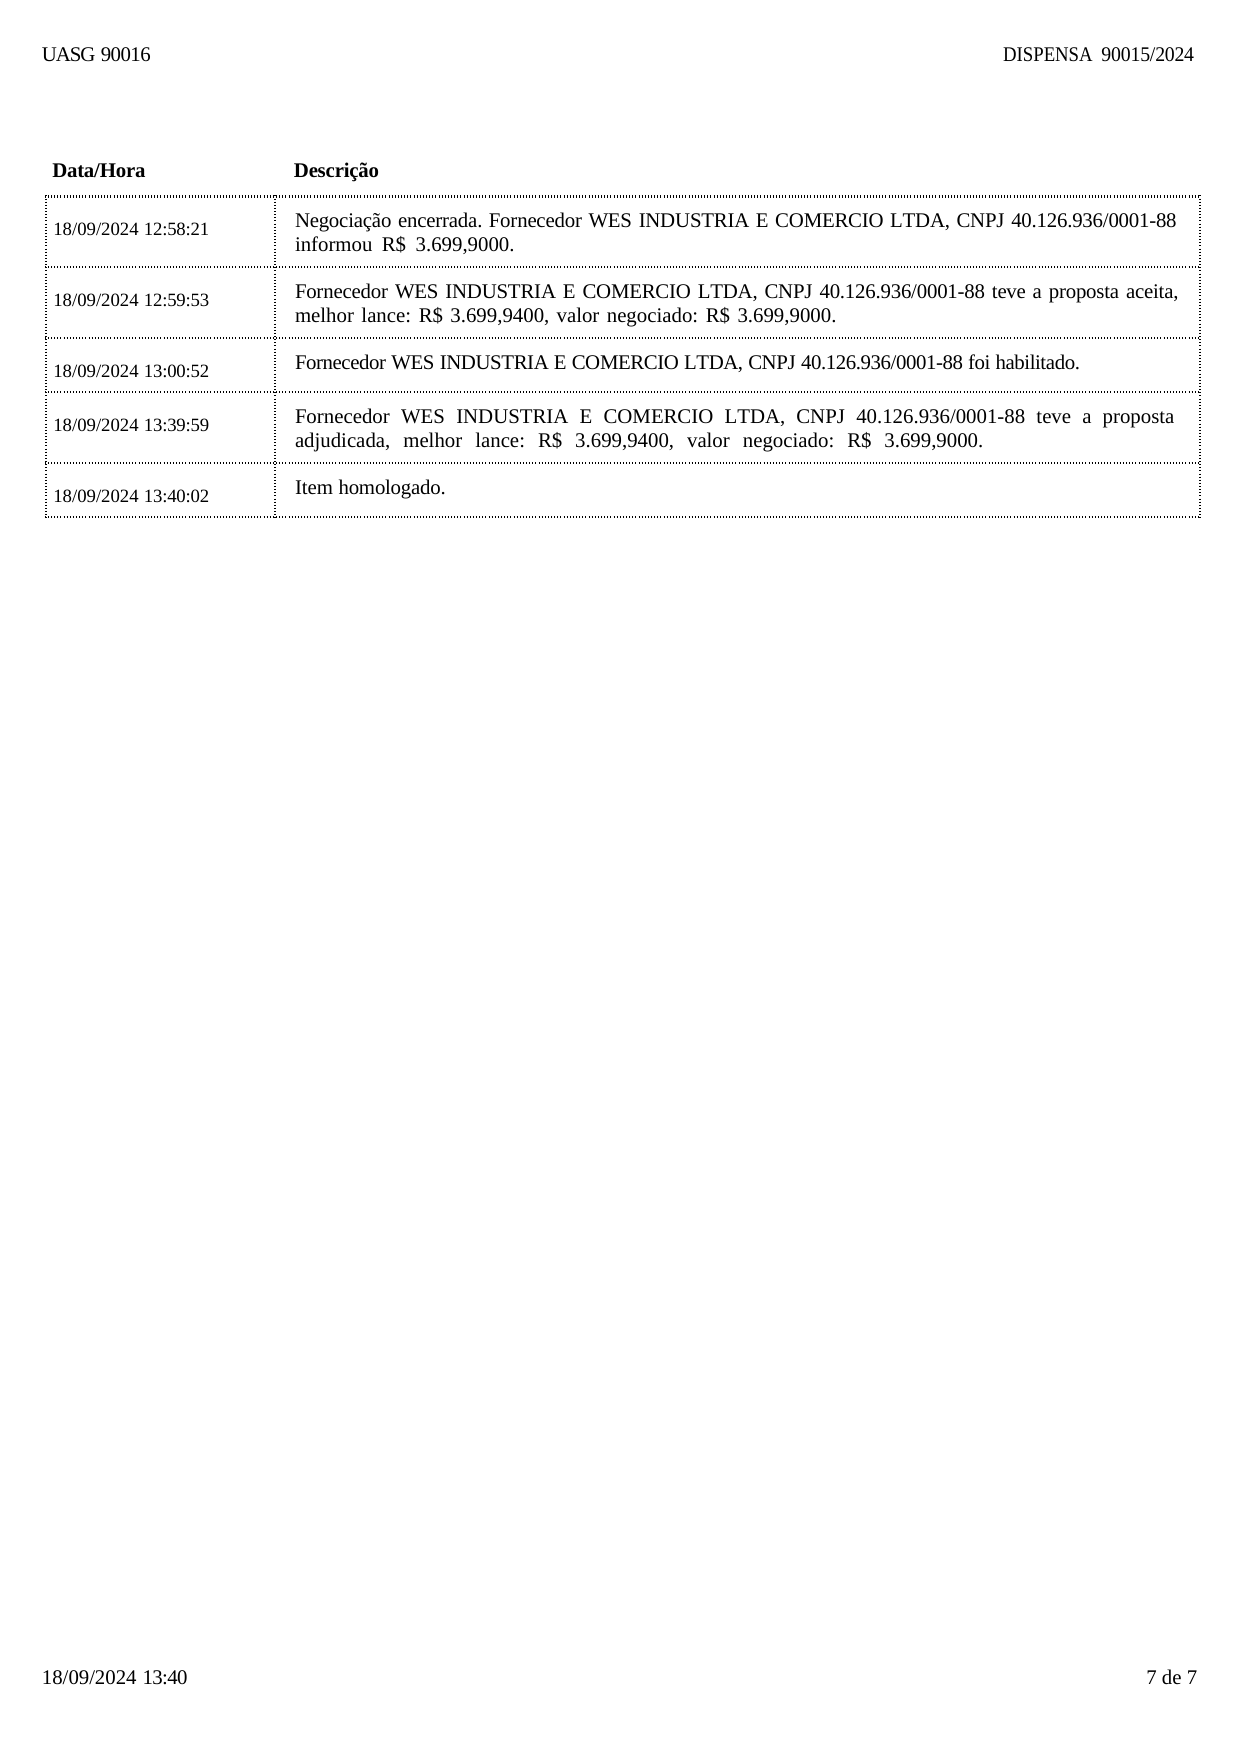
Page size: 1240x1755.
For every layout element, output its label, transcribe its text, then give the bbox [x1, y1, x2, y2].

text Data/Hora Descrição [52, 158, 1212, 182]
table_cell Fornecedor WES INDUSTRIA E COMERCIO LTDA, CNPJ 40.126.936/0001-88 teve a proposta adjudicada, melhor lance: R$ 3.699,9400, valor negociado: R$ 3.699,9000. [275, 391, 1200, 462]
table_cell 18/09/2024 12:59:53 [46, 266, 275, 337]
table_cell Item homologado. [275, 462, 1200, 516]
table_cell 18/09/2024 13:39:59 [46, 391, 275, 462]
table_cell Fornecedor WES INDUSTRIA E COMERCIO LTDA, CNPJ 40.126.936/0001-88 foi habilitado. [275, 337, 1200, 391]
table_cell 18/09/2024 13:40:02 [46, 462, 275, 516]
table_cell 18/09/2024 13:00:52 [46, 337, 275, 391]
table_cell Fornecedor WES INDUSTRIA E COMERCIO LTDA, CNPJ 40.126.936/0001-88 teve a proposta aceita, melhor lance: R$ 3.699,9400, valor negociado: R$ 3.699,9000. [275, 266, 1200, 337]
table_header Negociação encerrada. Fornecedor WES INDUSTRIA E COMERCIO LTDA, CNPJ 40.126.936/0001-88 informou R$ 3.699,9000. [275, 195, 1200, 266]
table_header 18/09/2024 12:58:21 [46, 195, 275, 266]
